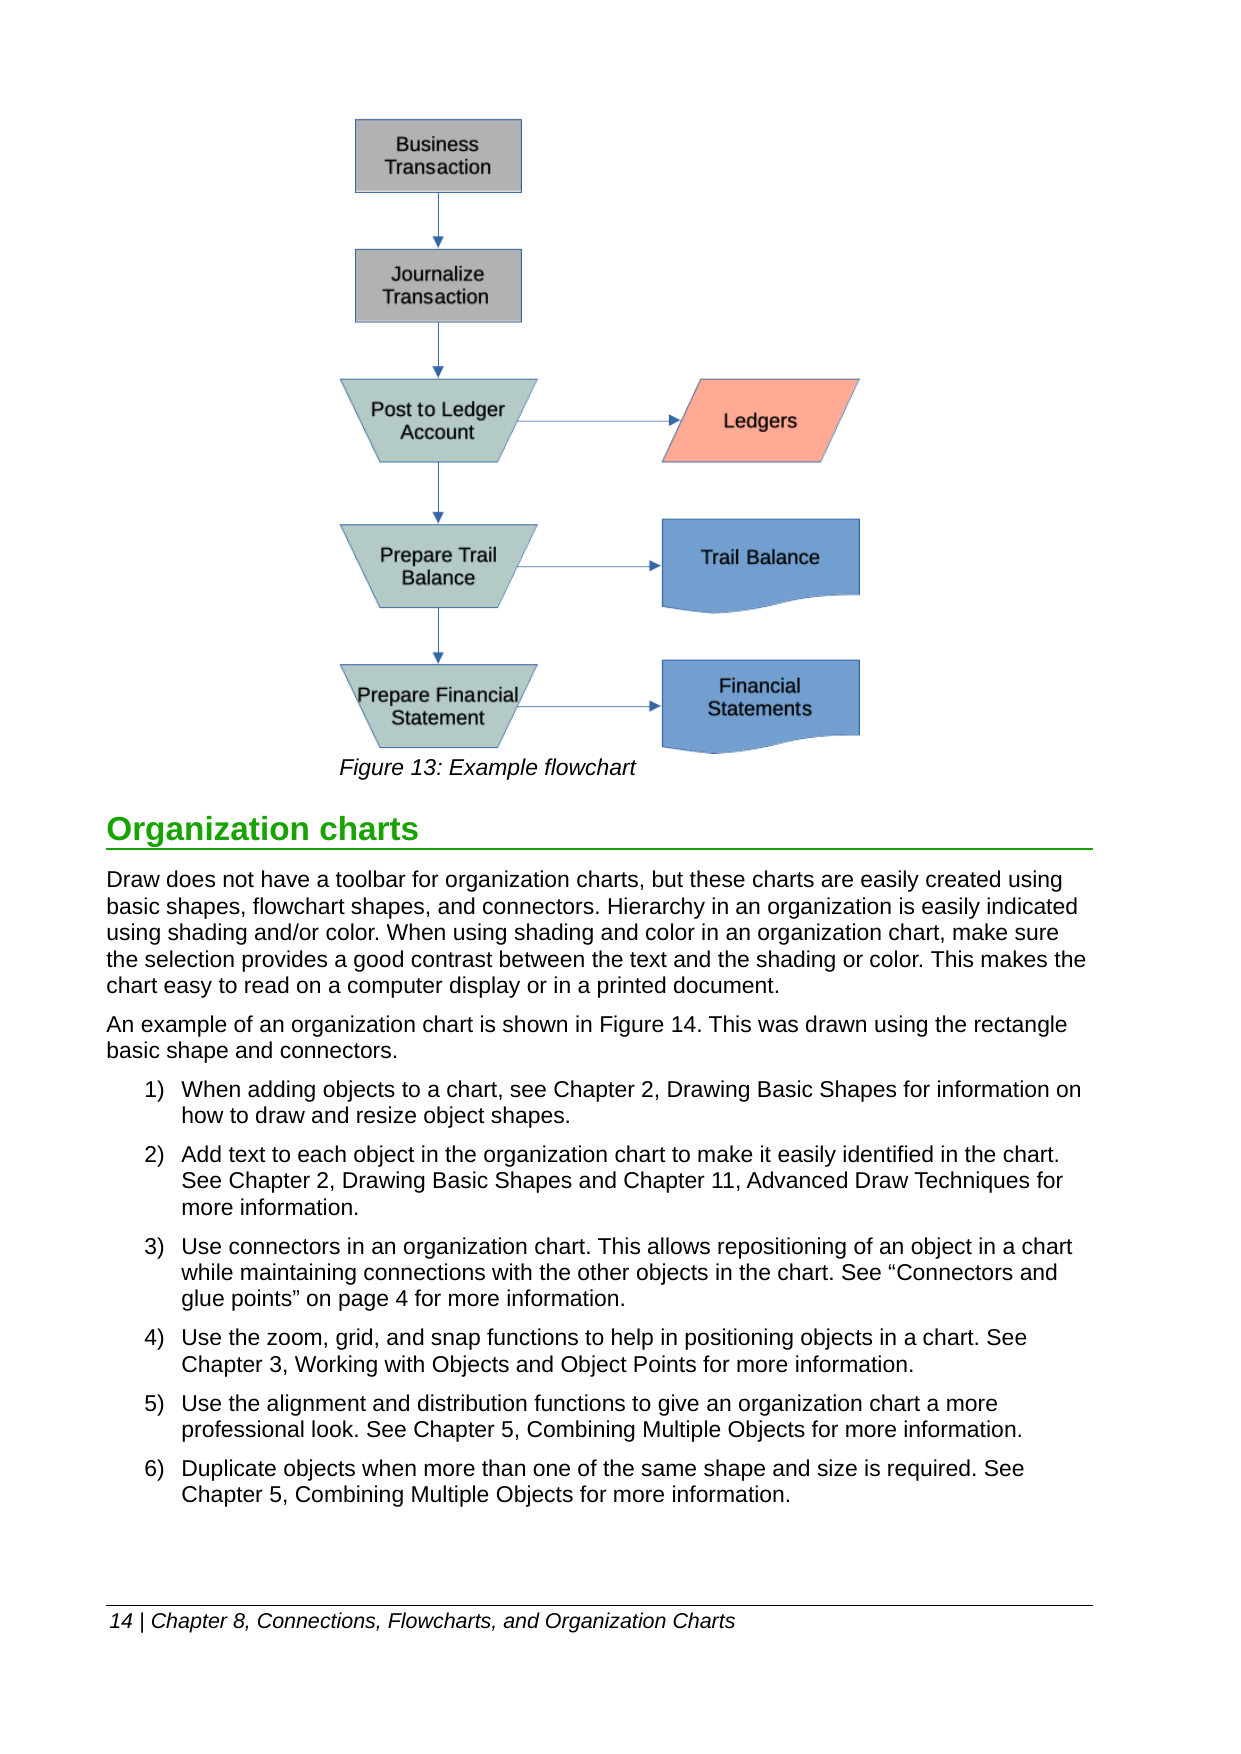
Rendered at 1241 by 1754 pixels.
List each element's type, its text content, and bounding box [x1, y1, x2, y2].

list Add text to each object in the organization chart to make it easily identified in the chart. See Chapter 2, Drawing Basic Shapes and Chapter 11, Advanced Draw Techniques for more information. [164, 1141, 1093, 1220]
subtitle Organization charts [106, 809, 1093, 848]
text Draw does not have a toolbar for organization charts, but these charts are easily created using basic shapes, flowchart shapes, and connectors. Hierarchy in an organization is easily indicated using shading and/or color. When using shading and color in an organization chart, make sure the selection provides a good contrast between the text and the shading or color. This makes the chart easy to read on a computer display or in a printed document. [106, 866, 1093, 998]
text Figure 13: Example flowchart [339, 754, 860, 780]
picture [339, 118, 860, 754]
list Use connectors in an organization chart. This allows repositioning of an object in a chart while maintaining connections with the other objects in the chart. See “Connectors and glue points” on page 4 for more information. [164, 1233, 1093, 1312]
text An example of an organization chart is shown in Figure 14. This was drawn using the rectangle basic shape and connectors. [106, 1011, 1093, 1063]
list When adding objects to a chart, see Chapter 2, Drawing Basic Shapes for information on how to draw and resize object shapes. [164, 1076, 1093, 1129]
list Duplicate objects when more than one of the same shape and size is required. See Chapter 5, Combining Multiple Objects for more information. [164, 1455, 1093, 1507]
list Use the zoom, grid, and snap functions to help in positioning objects in a chart. See Chapter 3, Working with Objects and Object Points for more information. [164, 1324, 1093, 1377]
list Use the alignment and distribution functions to give an organization chart a more professional look. See Chapter 5, Combining Multiple Objects for more information. [164, 1389, 1093, 1442]
